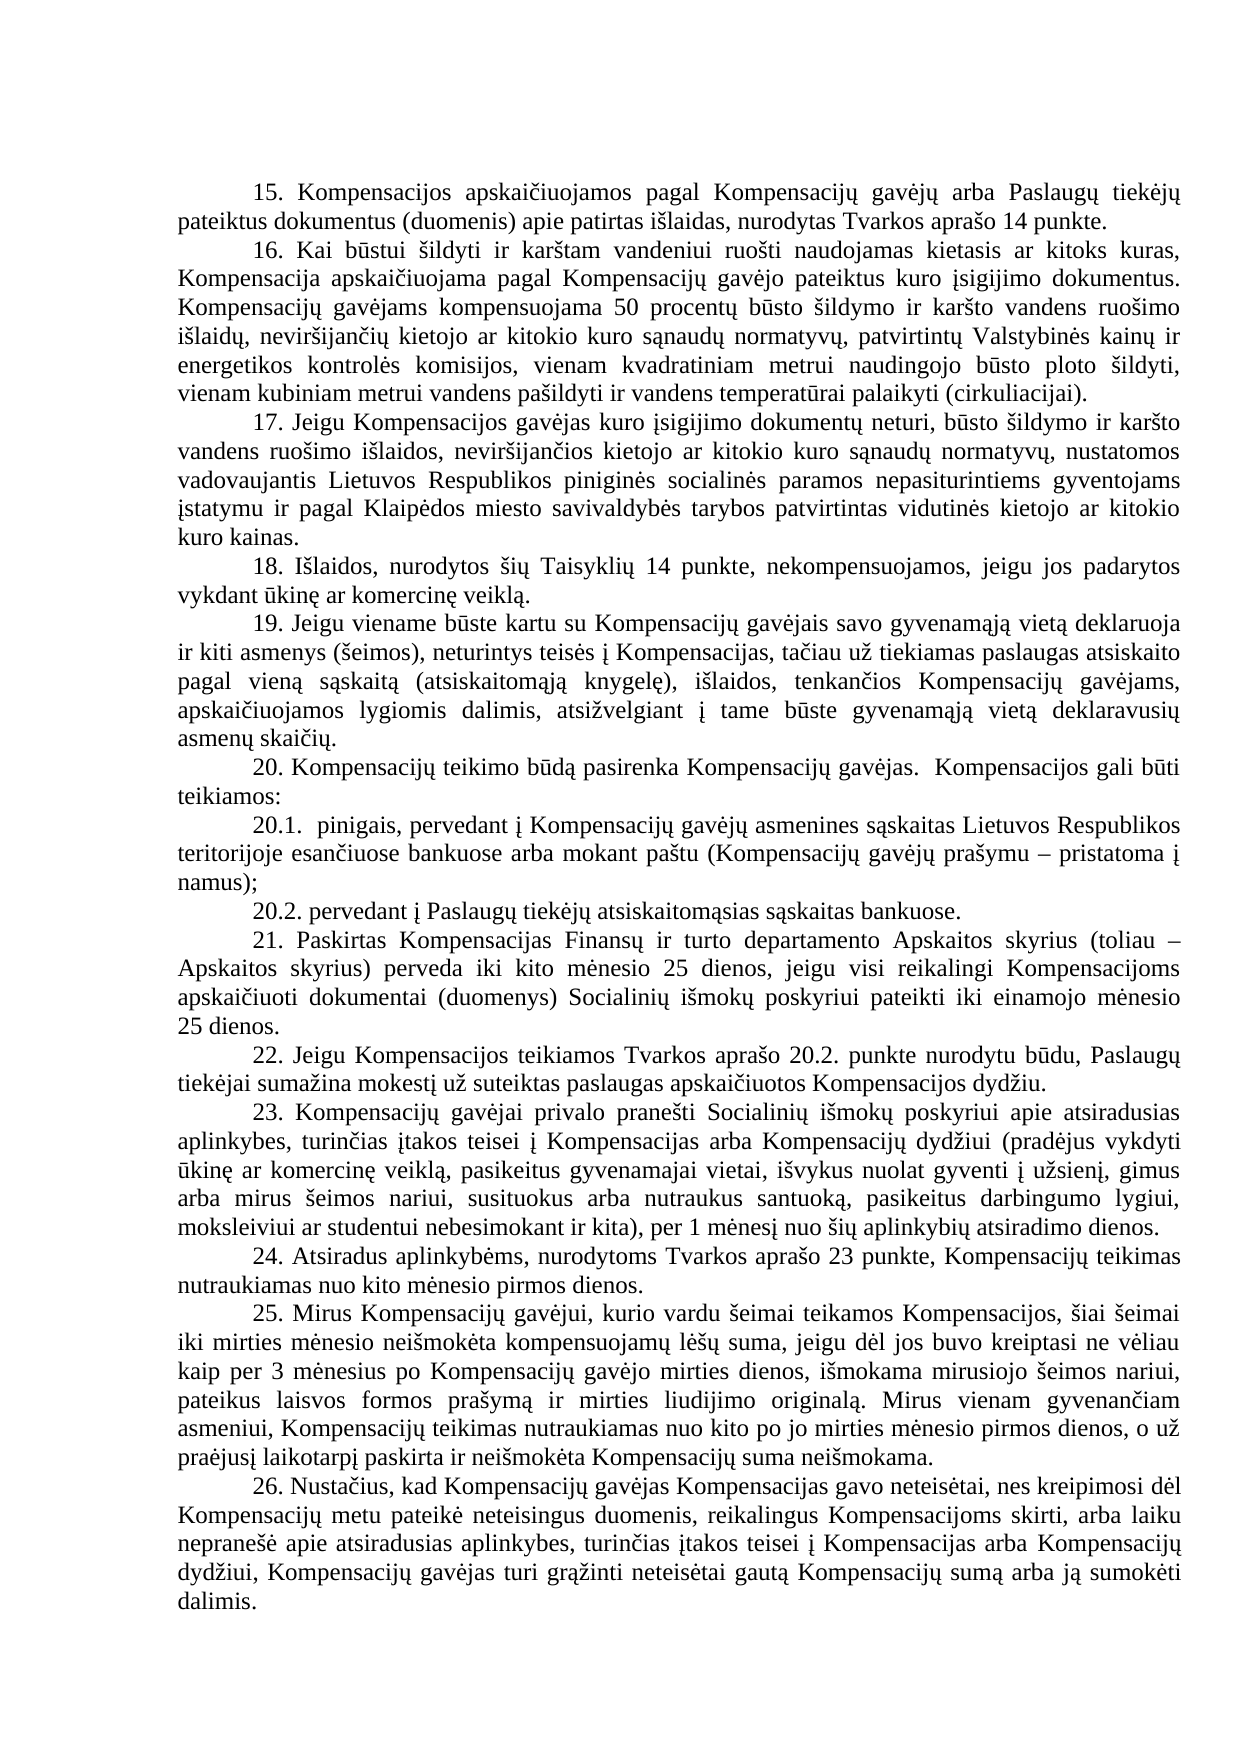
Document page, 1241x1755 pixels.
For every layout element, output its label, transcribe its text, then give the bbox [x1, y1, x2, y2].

text 16. Kai būstui šildyti ir karštam vandeniui ruošti naudojamas kietasis ar kitoks kuras, Kompensacija apskaičiuojama pagal Kompensacijų gavėjo pateiktus kuro įsigijimo dokumentus. Kompensacijų gavėjams kompensuojama 50 procentų būsto šildymo ir karšto vandens ruošimo išlaidų, neviršijančių kietojo ar kitokio kuro sąnaudų normatyvų, patvirtintų Valstybinės kainų ir energetikos kontrolės komisijos, vienam kvadratiniam metrui naudingojo būsto ploto šildyti, vienam kubiniam metrui vandens pašildyti ir vandens temperatūrai palaikyti (cirkuliacijai). [177, 235, 1181, 407]
text 25. Mirus Kompensacijų gavėjui, kurio vardu šeimai teikamos Kompensacijos, šiai šeimai iki mirties mėnesio neišmokėta kompensuojamų lėšų suma, jeigu dėl jos buvo kreiptasi ne vėliau kaip per 3 mėnesius po Kompensacijų gavėjo mirties dienos, išmokama mirusiojo šeimos nariui, pateikus laisvos formos prašymą ir mirties liudijimo originalą. Mirus vienam gyvenančiam asmeniui, Kompensacijų teikimas nutraukiamas nuo kito po jo mirties mėnesio pirmos dienos, o už praėjusį laikotarpį paskirta ir neišmokėta Kompensacijų suma neišmokama. [177, 1298, 1181, 1471]
text 18. Išlaidos, nurodytos šių Taisyklių 14 punkte, nekompensuojamos, jeigu jos padarytos vykdant ūkinę ar komercinę veiklą. [177, 551, 1181, 608]
text 20.1. pinigais, pervedant į Kompensacijų gavėjų asmenines sąskaitas Lietuvos Respublikos teritorijoje esančiuose bankuose arba mokant paštu (Kompensacijų gavėjų prašymu – pristatoma į namus); [177, 810, 1181, 896]
text 24. Atsiradus aplinkybėms, nurodytoms Tvarkos aprašo 23 punkte, Kompensacijų teikimas nutraukiamas nuo kito mėnesio pirmos dienos. [177, 1241, 1181, 1298]
text 20.2. pervedant į Paslaugų tiekėjų atsiskaitomąsias sąskaitas bankuose. [177, 896, 1181, 925]
text 21. Paskirtas Kompensacijas Finansų ir turto departamento Apskaitos skyrius (toliau – Apskaitos skyrius) perveda iki kito mėnesio 25 dienos, jeigu visi reikalingi Kompensacijoms apskaičiuoti dokumentai (duomenys) Socialinių išmokų poskyriui pateikti iki einamojo mėnesio 25 dienos. [177, 925, 1181, 1040]
text 19. Jeigu viename būste kartu su Kompensacijų gavėjais savo gyvenamąją vietą deklaruoja ir kiti asmenys (šeimos), neturintys teisės į Kompensacijas, tačiau už tiekiamas paslaugas atsiskaito pagal vieną sąskaitą (atsiskaitomąją knygelę), išlaidos, tenkančios Kompensacijų gavėjams, apskaičiuojamos lygiomis dalimis, atsižvelgiant į tame būste gyvenamąją vietą deklaravusių asmenų skaičių. [177, 608, 1181, 752]
text 22. Jeigu Kompensacijos teikiamos Tvarkos aprašo 20.2. punkte nurodytu būdu, Paslaugų tiekėjai sumažina mokestį už suteiktas paslaugas apskaičiuotos Kompensacijos dydžiu. [177, 1040, 1181, 1097]
text 23. Kompensacijų gavėjai privalo pranešti Socialinių išmokų poskyriui apie atsiradusias aplinkybes, turinčias įtakos teisei į Kompensacijas arba Kompensacijų dydžiui (pradėjus vykdyti ūkinę ar komercinę veiklą, pasikeitus gyvenamajai vietai, išvykus nuolat gyventi į užsienį, gimus arba mirus šeimos nariui, susituokus arba nutraukus santuoką, pasikeitus darbingumo lygiui, moksleiviui ar studentui nebesimokant ir kita), per 1 mėnesį nuo šių aplinkybių atsiradimo dienos. [177, 1097, 1181, 1241]
text 20. Kompensacijų teikimo būdą pasirenka Kompensacijų gavėjas. Kompensacijos gali būti teikiamos: [177, 752, 1181, 810]
text 17. Jeigu Kompensacijos gavėjas kuro įsigijimo dokumentų neturi, būsto šildymo ir karšto vandens ruošimo išlaidos, neviršijančios kietojo ar kitokio kuro sąnaudų normatyvų, nustatomos vadovaujantis Lietuvos Respublikos piniginės socialinės paramos nepasiturintiems gyventojams įstatymu ir pagal Klaipėdos miesto savivaldybės tarybos patvirtintas vidutinės kietojo ar kitokio kuro kainas. [177, 407, 1181, 551]
text 15. Kompensacijos apskaičiuojamos pagal Kompensacijų gavėjų arba Paslaugų tiekėjų pateiktus dokumentus (duomenis) apie patirtas išlaidas, nurodytas Tvarkos aprašo 14 punkte. [177, 177, 1181, 235]
text 26. Nustačius, kad Kompensacijų gavėjas Kompensacijas gavo neteisėtai, nes kreipimosi dėl Kompensacijų metu pateikė neteisingus duomenis, reikalingus Kompensacijoms skirti, arba laiku nepranešė apie atsiradusias aplinkybes, turinčias įtakos teisei į Kompensacijas arba Kompensacijų dydžiui, Kompensacijų gavėjas turi grąžinti neteisėtai gautą Kompensacijų sumą arba ją sumokėti dalimis. [177, 1471, 1181, 1615]
